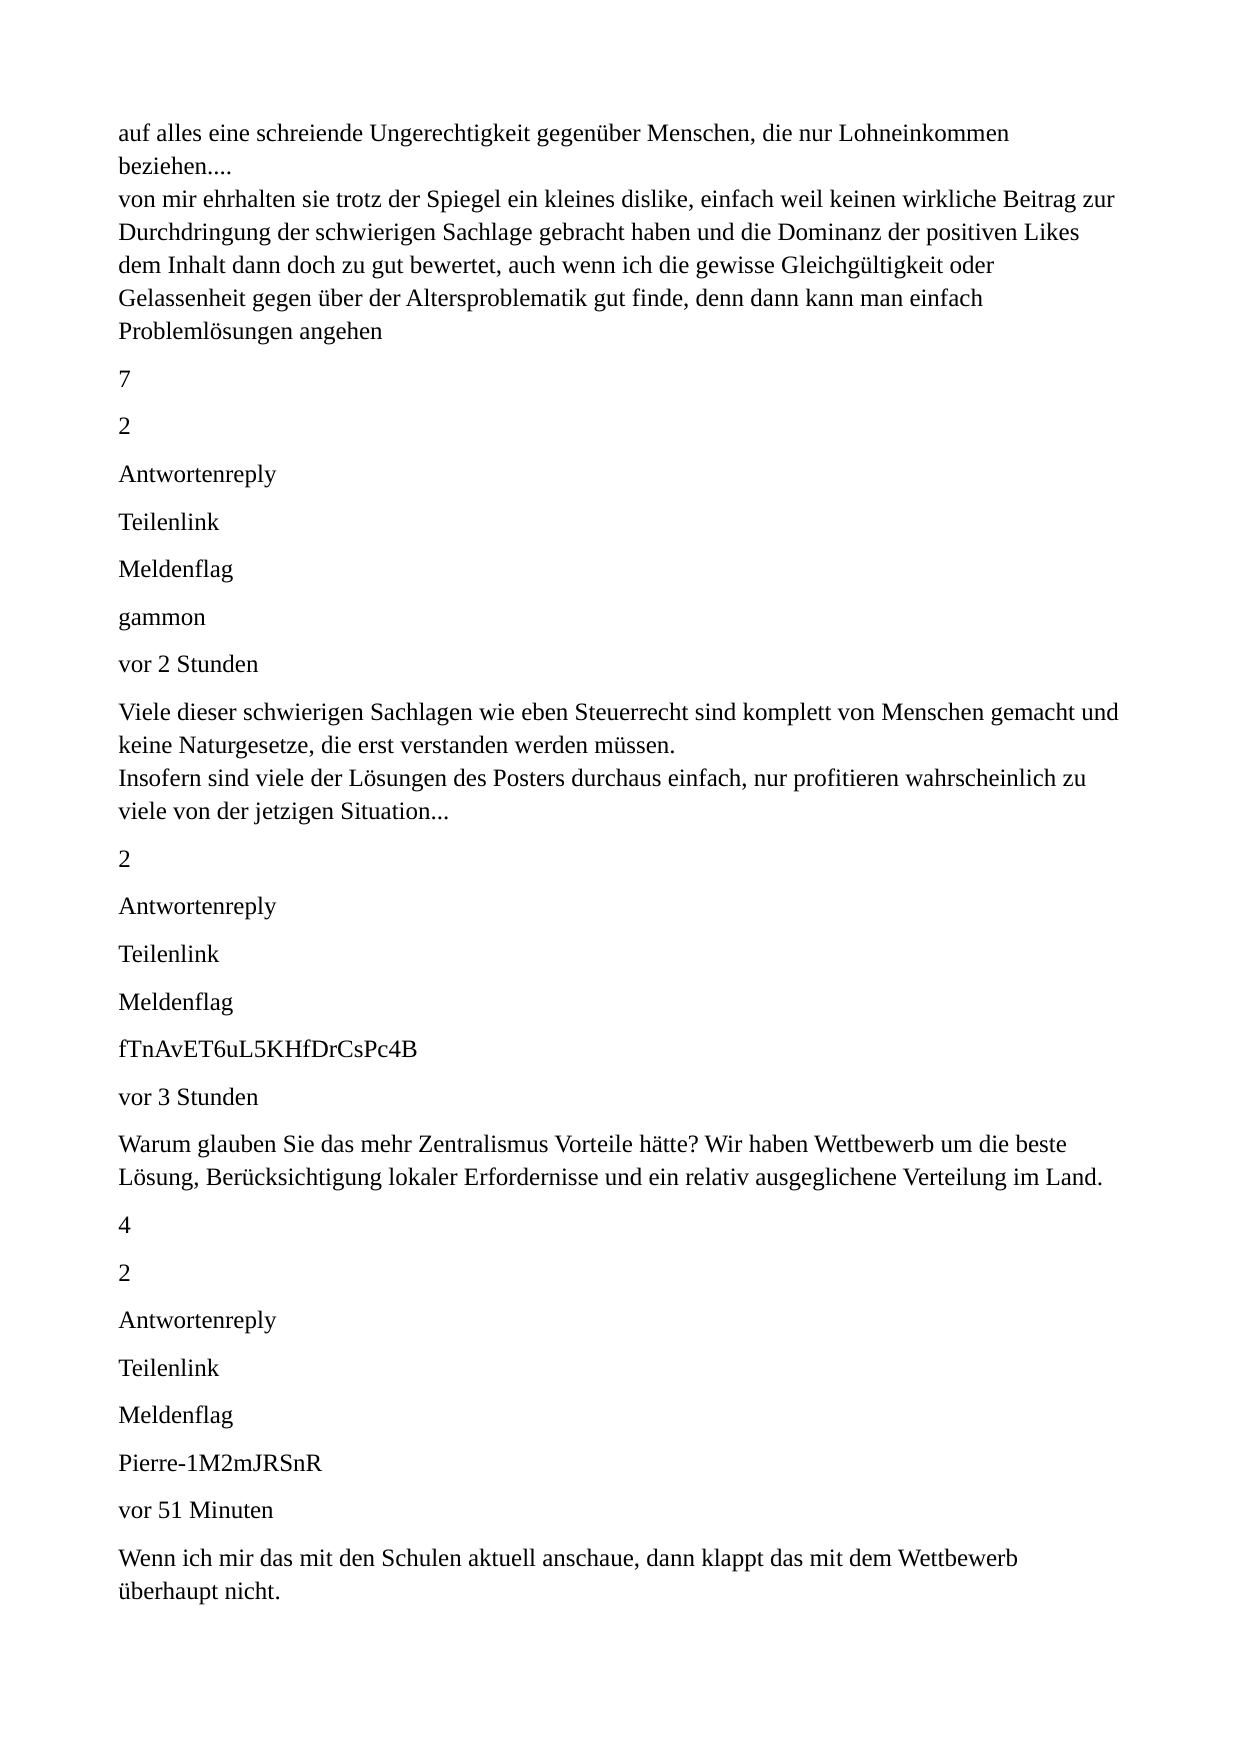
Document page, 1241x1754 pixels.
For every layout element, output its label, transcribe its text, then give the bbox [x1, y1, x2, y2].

text auf alles eine schreiende Ungerechtigkeit gegenüber Menschen, die nur Lohneinkommen beziehen.... von mir ehrhalten sie trotz der Spiegel ein kleines dislike, einfach weil keinen wirkliche Beitrag zur Durchdringung der schwierigen Sachlage gebracht haben und die Dominanz der positiven Likes dem Inhalt dann doch zu gut bewertet, auch wenn ich die gewisse Gleichgültigkeit oder Gelassenheit gegen über der Altersproblematik gut finde, denn dann kann man einfach Problemlösungen angehen [118, 118, 1122, 345]
text 2 [118, 1258, 1122, 1286]
text vor 51 Minuten [118, 1496, 1122, 1524]
text Antwortenreply [118, 1305, 1122, 1334]
text 4 [118, 1210, 1122, 1239]
text Warum glauben Sie das mehr Zentralismus Vorteile hätte? Wir haben Wettbewerb um die beste Lösung, Berücksichtigung lokaler Erfordernisse und ein relativ ausgeglichene Verteilung im Land. [118, 1129, 1122, 1191]
text Meldenflag [118, 987, 1122, 1015]
text 7 [118, 364, 1122, 393]
text Antwortenreply [118, 891, 1122, 920]
text Antwortenreply [118, 459, 1122, 488]
text Teilenlink [118, 1353, 1122, 1382]
text Viele dieser schwierigen Sachlagen wie eben Steuerrecht sind komplett von Menschen gemacht und keine Naturgesetze, die erst verstanden werden müssen. Insofern sind viele der Lösungen des Posters durchaus einfach, nur profitieren wahrscheinlich zu viele von der jetzigen Situation... [118, 697, 1122, 825]
text 2 [118, 844, 1122, 872]
text gammon [118, 602, 1122, 631]
text 2 [118, 411, 1122, 440]
text Meldenflag [118, 554, 1122, 583]
text Meldenflag [118, 1400, 1122, 1429]
text Teilenlink [118, 939, 1122, 968]
text fTnAvET6uL5KHfDrCsPc4B [118, 1034, 1122, 1063]
text vor 3 Stunden [118, 1082, 1122, 1111]
text Wenn ich mir das mit den Schulen aktuell anschaue, dann klappt das mit dem Wettbewerb überhaupt nicht. [118, 1543, 1122, 1605]
text vor 2 Stunden [118, 649, 1122, 678]
text Pierre-1M2mJRSnR [118, 1448, 1122, 1477]
text Teilenlink [118, 507, 1122, 535]
